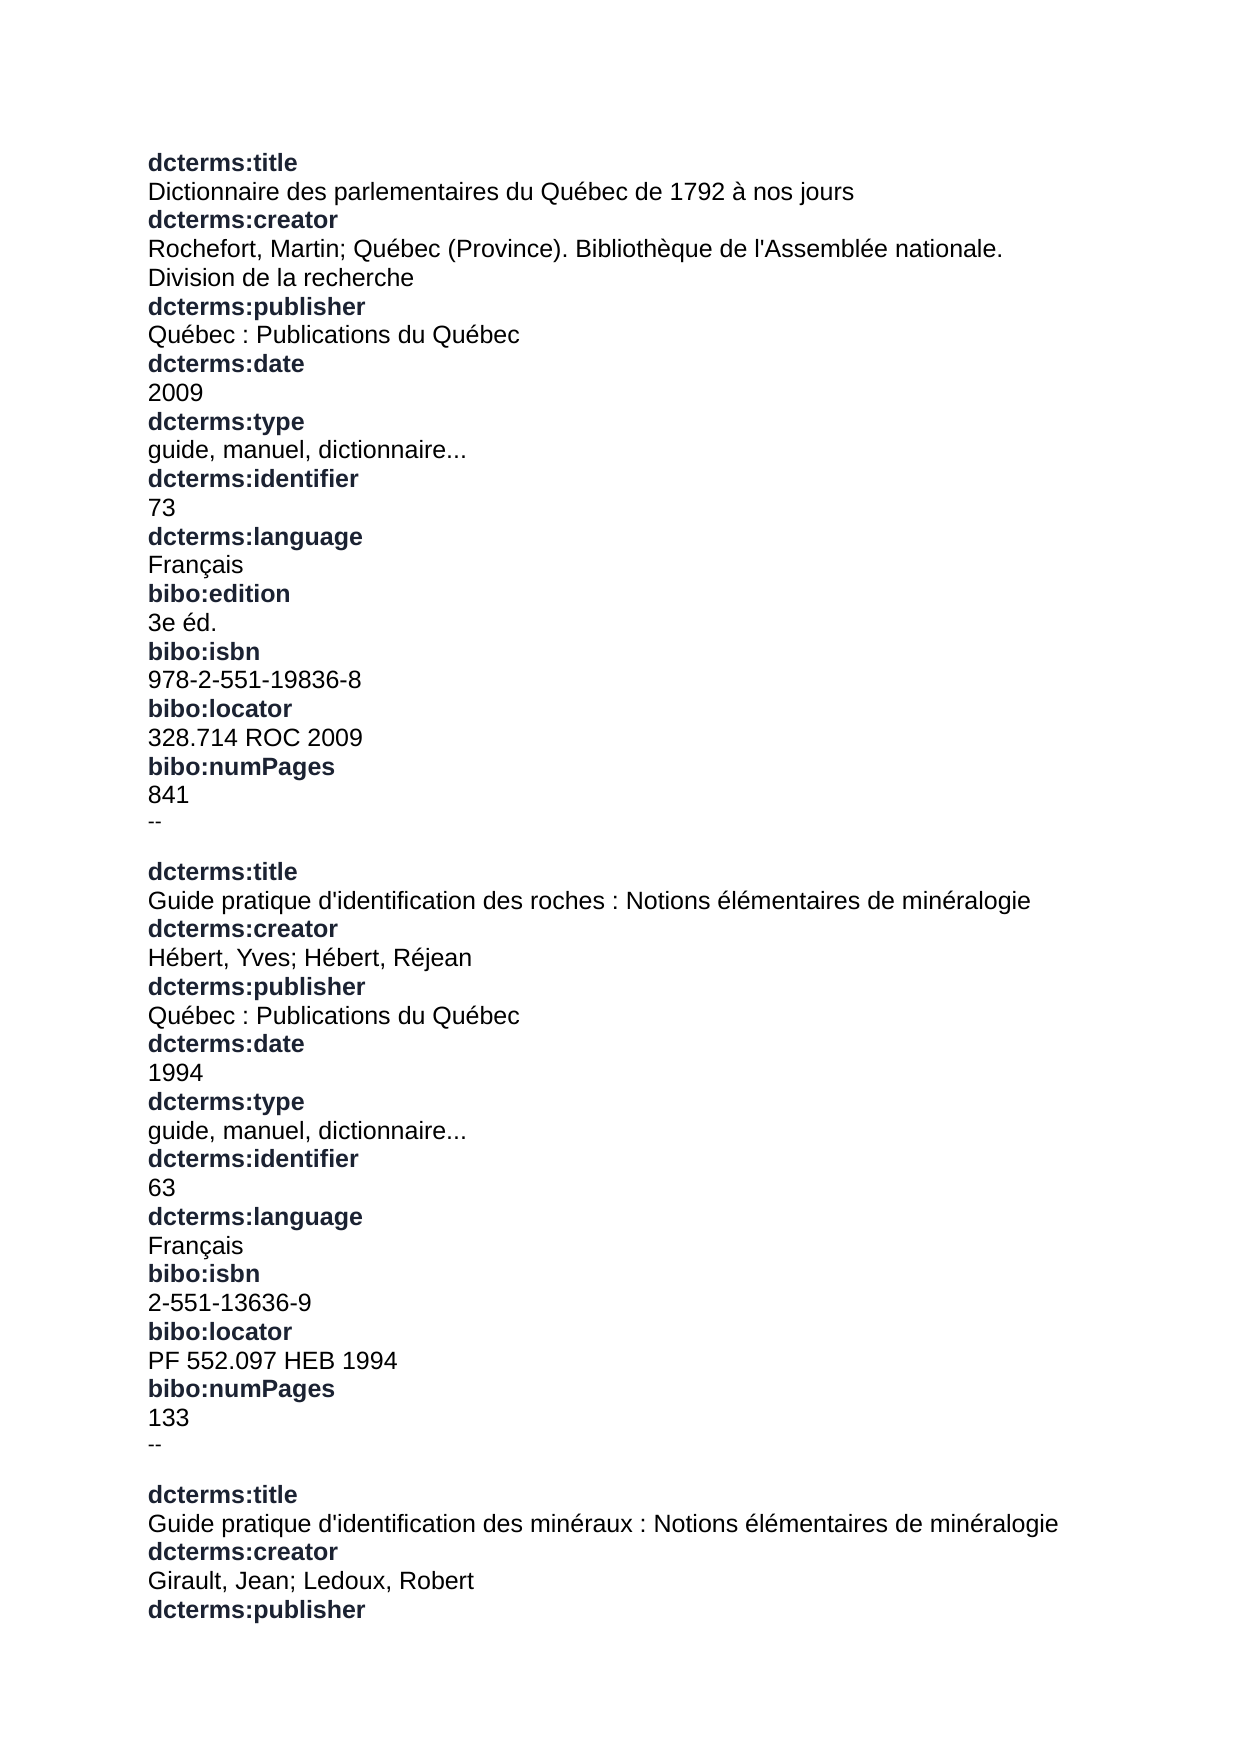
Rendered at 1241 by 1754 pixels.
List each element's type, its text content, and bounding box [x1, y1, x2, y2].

text Guide pratique d'identification des minéraux : Notions élémentaires de minéralogie [148, 1508, 1092, 1537]
text bibo:isbn [148, 636, 1092, 665]
text bibo:locator [148, 1317, 1092, 1346]
text bibo:numPages [148, 1374, 1092, 1403]
text Français [148, 550, 1092, 579]
text dcterms:creator [148, 1537, 1092, 1566]
text 63 [148, 1173, 1092, 1202]
text dcterms:date [148, 349, 1092, 378]
text Français [148, 1231, 1092, 1259]
text dcterms:title [148, 1480, 1092, 1508]
text Québec : Publications du Québec [148, 320, 1092, 349]
text dcterms:identifier [148, 464, 1092, 493]
text -- [148, 1432, 1092, 1456]
text Guide pratique d'identification des roches : Notions élémentaires de minéralogie [148, 886, 1092, 914]
text bibo:edition [148, 579, 1092, 608]
text dcterms:creator [148, 914, 1092, 943]
text 1994 [148, 1058, 1092, 1087]
text bibo:isbn [148, 1259, 1092, 1288]
text 2009 [148, 378, 1092, 406]
text dcterms:language [148, 1202, 1092, 1231]
text dcterms:identifier [148, 1144, 1092, 1173]
text dcterms:publisher [148, 1595, 1092, 1623]
text Rochefort, Martin; Québec (Province). Bibliothèque de l'Assemblée nationale. Division de la recherche [148, 234, 1092, 291]
text Hébert, Yves; Hébert, Réjean [148, 943, 1092, 972]
text 3e éd. [148, 608, 1092, 636]
text dcterms:publisher [148, 291, 1092, 320]
text dcterms:title [148, 148, 1092, 176]
text Québec : Publications du Québec [148, 1001, 1092, 1029]
text Dictionnaire des parlementaires du Québec de 1792 à nos jours [148, 176, 1092, 205]
text dcterms:creator [148, 205, 1092, 234]
text guide, manuel, dictionnaire... [148, 435, 1092, 464]
text dcterms:language [148, 521, 1092, 550]
text Girault, Jean; Ledoux, Robert [148, 1566, 1092, 1595]
text guide, manuel, dictionnaire... [148, 1116, 1092, 1144]
text dcterms:date [148, 1029, 1092, 1058]
text 978-2-551-19836-8 [148, 665, 1092, 694]
text 133 [148, 1403, 1092, 1432]
text dcterms:type [148, 1087, 1092, 1116]
text PF 552.097 HEB 1994 [148, 1346, 1092, 1374]
text 841 [148, 780, 1092, 809]
text dcterms:publisher [148, 972, 1092, 1001]
text bibo:locator [148, 694, 1092, 723]
text dcterms:title [148, 857, 1092, 886]
text dcterms:type [148, 406, 1092, 435]
text -- [148, 809, 1092, 833]
text bibo:numPages [148, 751, 1092, 780]
text 328.714 ROC 2009 [148, 723, 1092, 751]
text 2-551-13636-9 [148, 1288, 1092, 1317]
text 73 [148, 493, 1092, 521]
